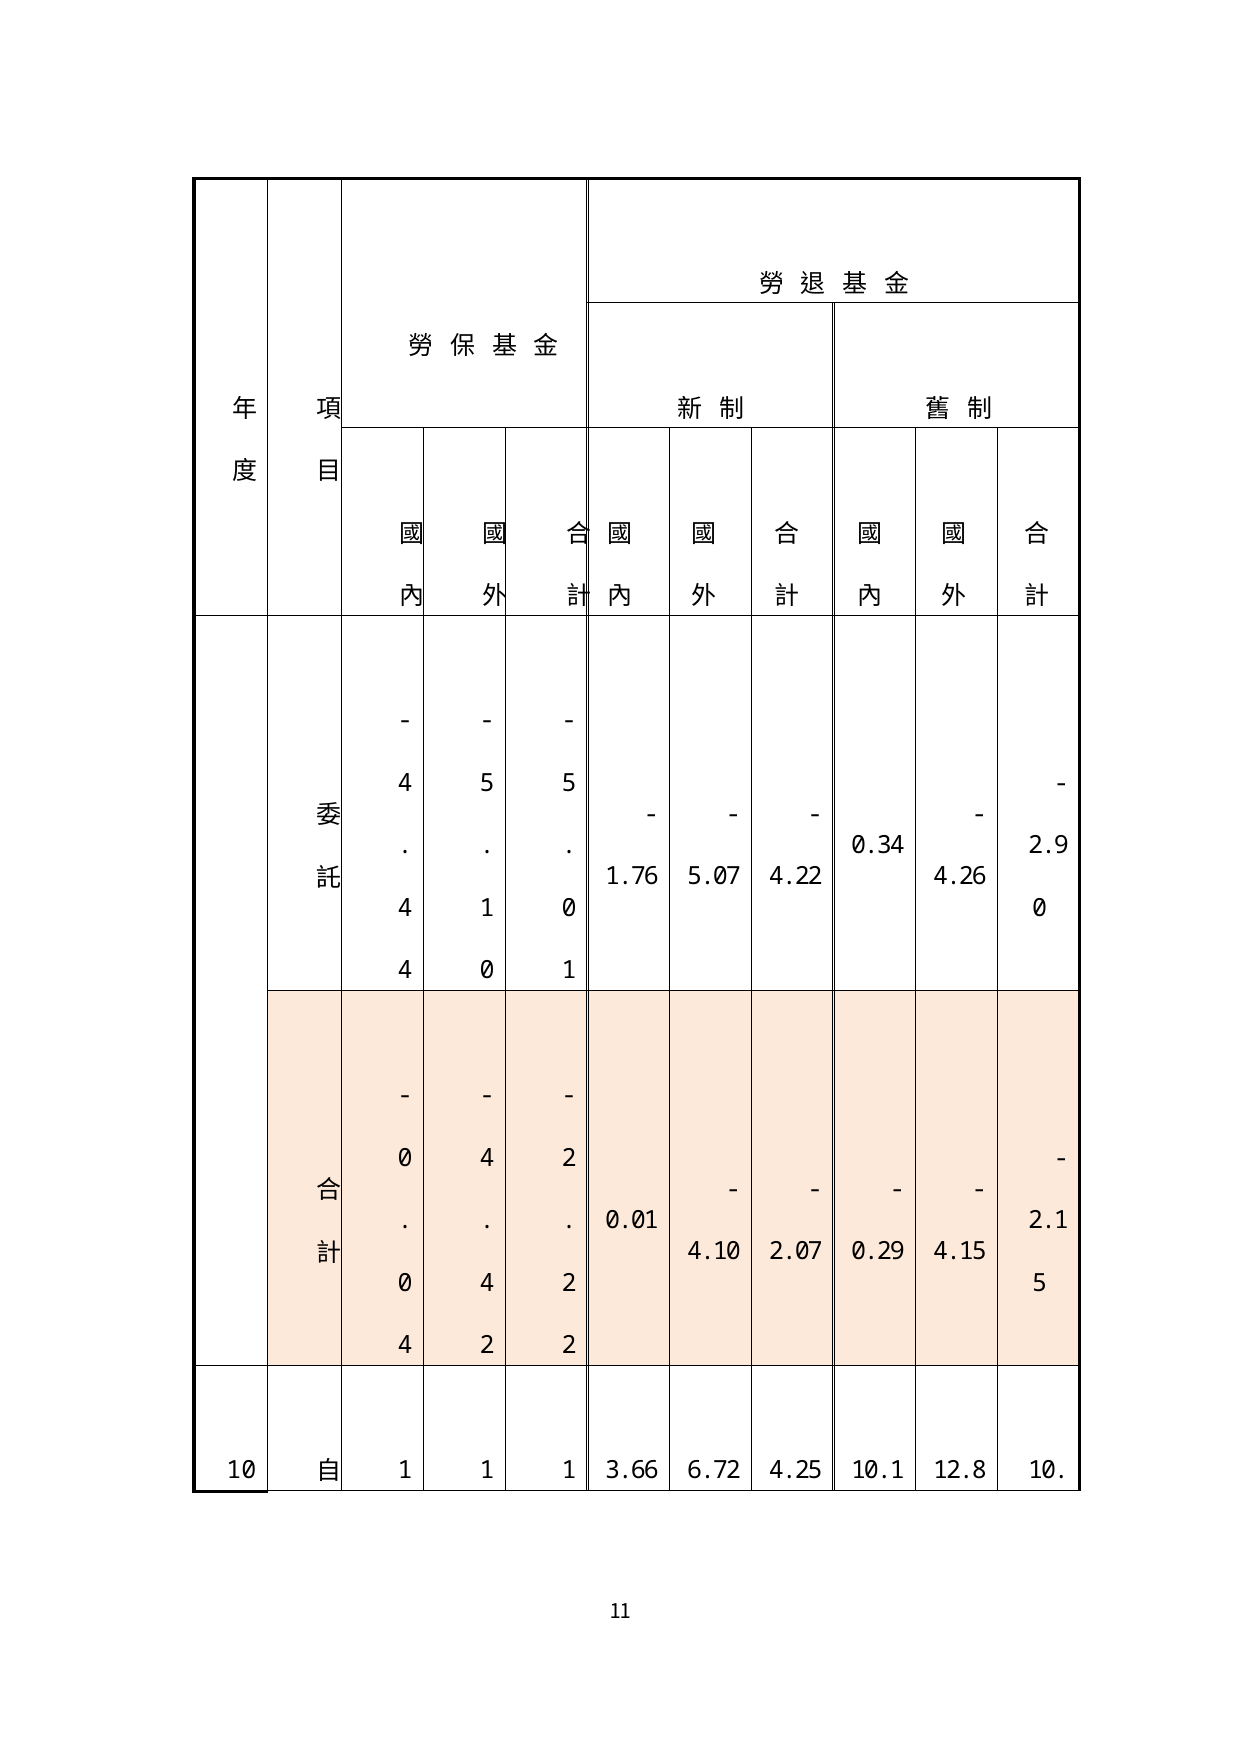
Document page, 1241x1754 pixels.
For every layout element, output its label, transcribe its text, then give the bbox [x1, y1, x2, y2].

table_cell 0.01 [589, 991, 669, 1365]
table_header 年度 [196, 180, 267, 615]
table_cell 4.25 [752, 1366, 832, 1490]
table_cell 國內 [589, 428, 669, 615]
table_cell -4.44 [342, 616, 423, 990]
table_cell -1.76 [589, 616, 669, 990]
table_cell -4.42 [424, 991, 505, 1365]
table_cell -5.01 [506, 616, 586, 990]
table_cell -2.15 [998, 991, 1078, 1365]
table_cell 12.8 [916, 1366, 997, 1490]
table_cell 國內 [835, 428, 915, 615]
table_cell 新制 [589, 303, 832, 427]
table_cell 1 [506, 1366, 586, 1490]
table_cell 10.1 [835, 1366, 915, 1490]
table_cell -2.22 [506, 991, 586, 1365]
table_cell 0.34 [835, 616, 915, 990]
table_cell -0.29 [835, 991, 915, 1365]
table_header 勞退基金 [589, 180, 1078, 302]
table_cell 1 [342, 1366, 423, 1490]
table_cell 舊制 [835, 303, 1078, 427]
table_cell 合計 [268, 991, 341, 1365]
table_cell 6.72 [670, 1366, 751, 1490]
table_cell -5.07 [670, 616, 751, 990]
table_cell -5.10 [424, 616, 505, 990]
table_cell -4.26 [916, 616, 997, 990]
table_cell -4.22 [752, 616, 832, 990]
table_cell 合計 [506, 428, 586, 615]
table_cell 合計 [752, 428, 832, 615]
table_cell -4.10 [670, 991, 751, 1365]
table_cell 國外 [916, 428, 997, 615]
table_cell 國內 [342, 428, 423, 615]
table_cell 10. [998, 1366, 1078, 1490]
table_header 勞保基金 [342, 180, 586, 427]
table_cell 自 [268, 1366, 341, 1490]
table_cell -2.07 [752, 991, 832, 1365]
table_cell 國外 [670, 428, 751, 615]
table_cell 委託 [268, 616, 341, 990]
table_cell 3.66 [589, 1366, 669, 1490]
table_cell [196, 616, 267, 1365]
table_cell 1 [424, 1366, 505, 1490]
table_cell 10 [196, 1366, 267, 1490]
table_cell -4.15 [916, 991, 997, 1365]
table_header 項目 [268, 180, 341, 615]
table_cell -0.04 [342, 991, 423, 1365]
table_cell 合計 [998, 428, 1078, 615]
table_cell 國外 [424, 428, 505, 615]
table_cell -2.90 [998, 616, 1078, 990]
